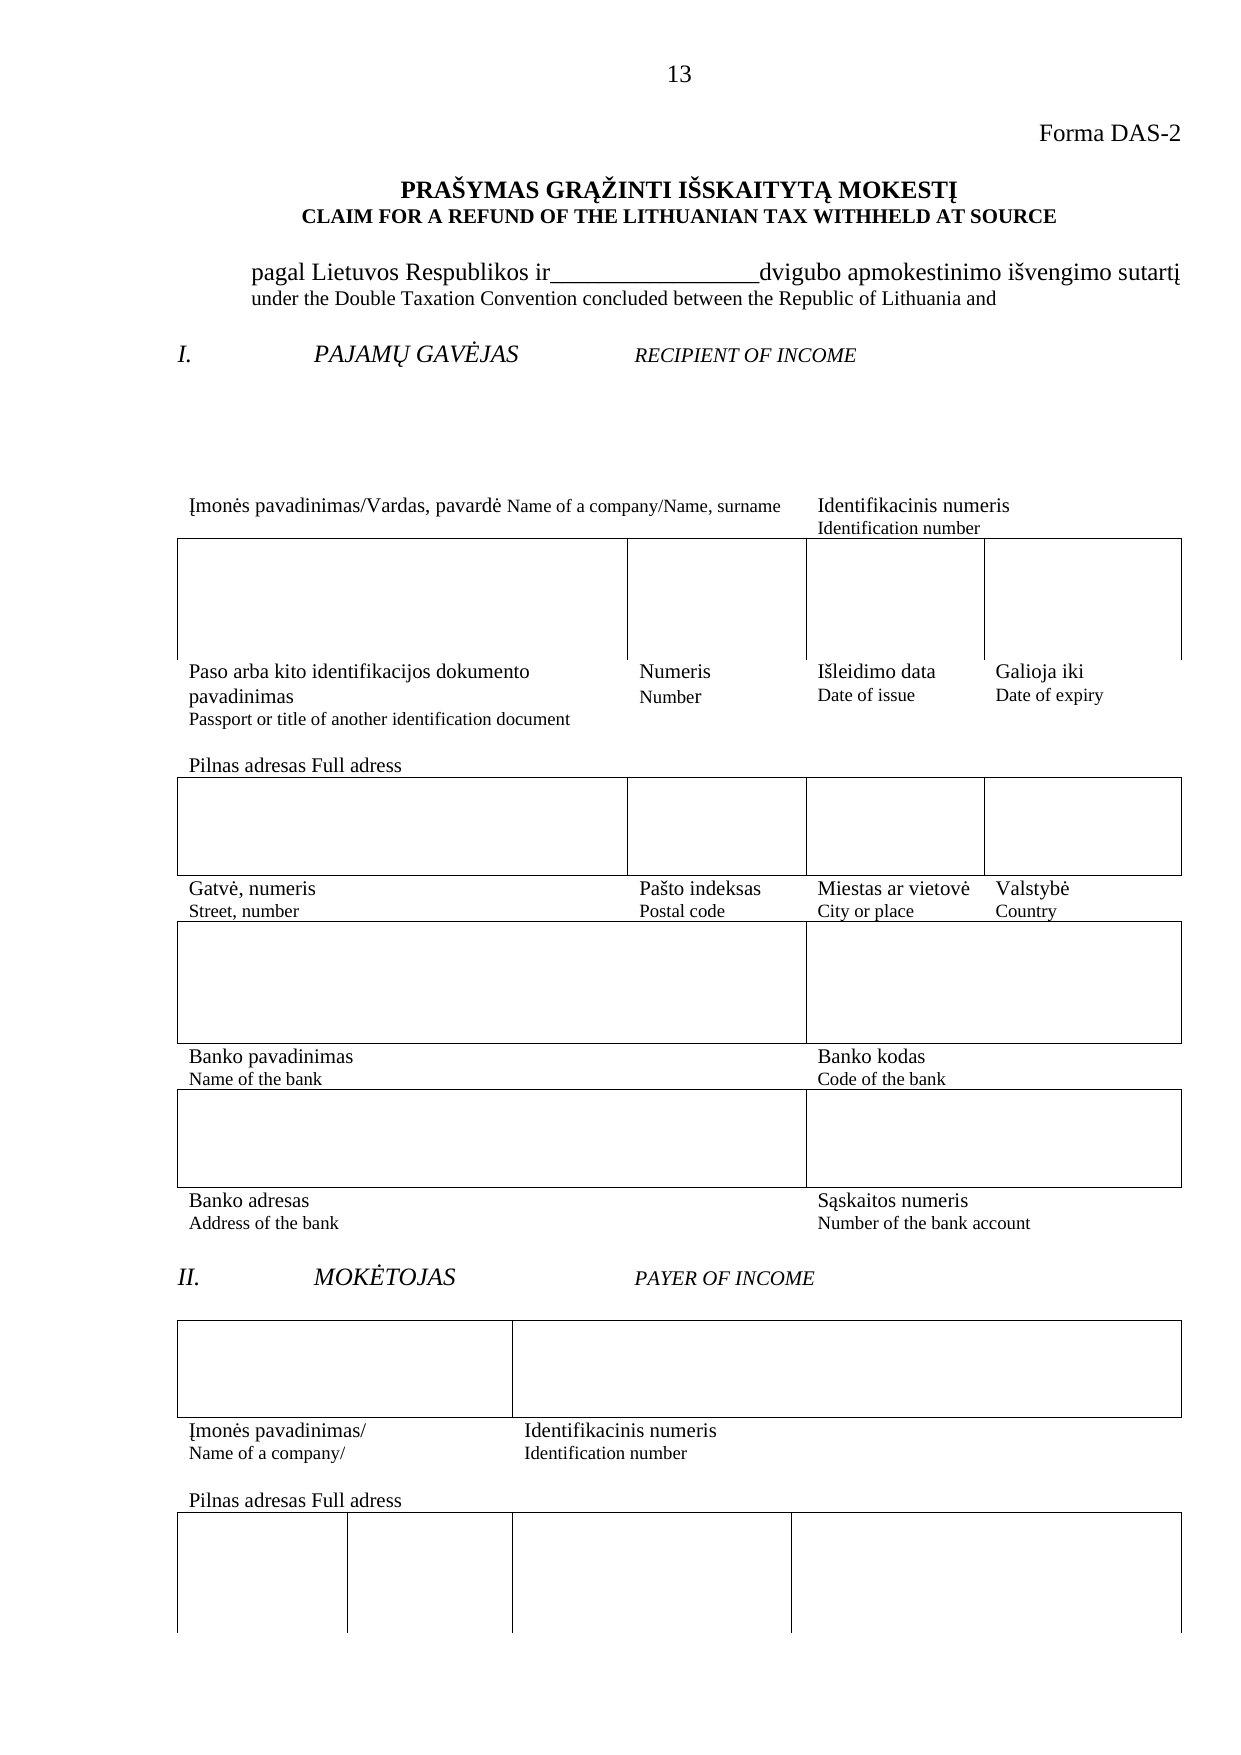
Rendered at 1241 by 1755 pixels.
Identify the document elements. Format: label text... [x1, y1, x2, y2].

table_cell Įmonės pavadinimas/ Name of a company/ [177, 1418, 513, 1463]
table_cell [792, 1513, 1181, 1633]
table_cell Paso arba kito identifikacijos dokumento pavadinimas Passport or title of another identification document [177, 660, 628, 729]
table_cell [807, 922, 1181, 1043]
table_cell [628, 729, 806, 753]
text II. MOKĖTOJAS PAYER OF INCOME [177, 1262, 1181, 1291]
table_cell [513, 1464, 1181, 1487]
table_cell Banko kodas Code of the bank [806, 1044, 1181, 1089]
table_cell [807, 539, 984, 659]
table_header [178, 1321, 512, 1417]
table_cell [513, 1513, 791, 1633]
table_cell [628, 753, 806, 777]
table_cell Pilnas adresas Full adress [177, 753, 628, 777]
table_cell [807, 778, 984, 874]
text PRAŠYMAS GRĄŽINTI IŠSKAITYTĄ MOKESTĮ [177, 176, 1181, 204]
table_header [177, 396, 806, 492]
text under the Double Taxation Convention concluded between the Republic of Lithuania and [177, 286, 1181, 310]
table_cell [178, 539, 627, 659]
table_cell Banko pavadinimas Name of the bank [177, 1044, 806, 1089]
table_cell Valstybė Country [984, 876, 1181, 921]
table_cell Banko adresas Address of the bank [177, 1188, 806, 1233]
table_cell [806, 753, 984, 777]
table_cell Pašto indeksas Postal code [628, 876, 806, 921]
table_cell Identifikacinis numeris Identification number [806, 493, 1181, 538]
table_cell [177, 729, 628, 753]
table_cell [628, 539, 806, 659]
table_cell [177, 1464, 513, 1487]
table_cell Numeris Number [628, 660, 806, 729]
table_cell [984, 753, 1181, 777]
table_cell Miestas ar vietovė City or place [806, 876, 984, 921]
table_cell [178, 922, 806, 1043]
table_cell [628, 778, 806, 874]
table_cell Įmonės pavadinimas/Vardas, pavardė Name of a company/Name, surname [177, 493, 806, 538]
table_cell [985, 778, 1181, 874]
table_cell Sąskaitos numeris Number of the bank account [806, 1188, 1181, 1233]
table_cell [178, 1090, 806, 1187]
table_cell [178, 1513, 347, 1633]
table_header [513, 1321, 1181, 1417]
table_cell [178, 778, 627, 874]
table_cell Pilnas adresas Full adress [177, 1488, 513, 1512]
table_cell Galioja iki Date of expiry [984, 660, 1181, 729]
table_cell Išleidimo data Date of issue [806, 660, 984, 729]
table_cell Identifikacinis numeris Identification number [513, 1418, 1181, 1463]
table_cell [985, 539, 1181, 659]
text I. PAJAMŲ GAVĖJAS RECIPIENT OF INCOME [177, 339, 1181, 367]
table_header [806, 396, 1181, 492]
table_cell [984, 729, 1181, 753]
table_cell Gatvė, numeris Street, number [177, 876, 628, 921]
text pagal Lietuvos Respublikos ir dvigubo apmokestinimo išvengimo sutartį [177, 257, 1181, 286]
table_cell [513, 1488, 1181, 1512]
text Forma DAS-2 [177, 118, 1181, 147]
table_cell [807, 1090, 1181, 1187]
text CLAIM FOR A REFUND OF THE LITHUANIAN TAX WITHHELD AT SOURCE [177, 204, 1181, 228]
table_cell [348, 1513, 512, 1633]
table_cell [806, 729, 984, 753]
